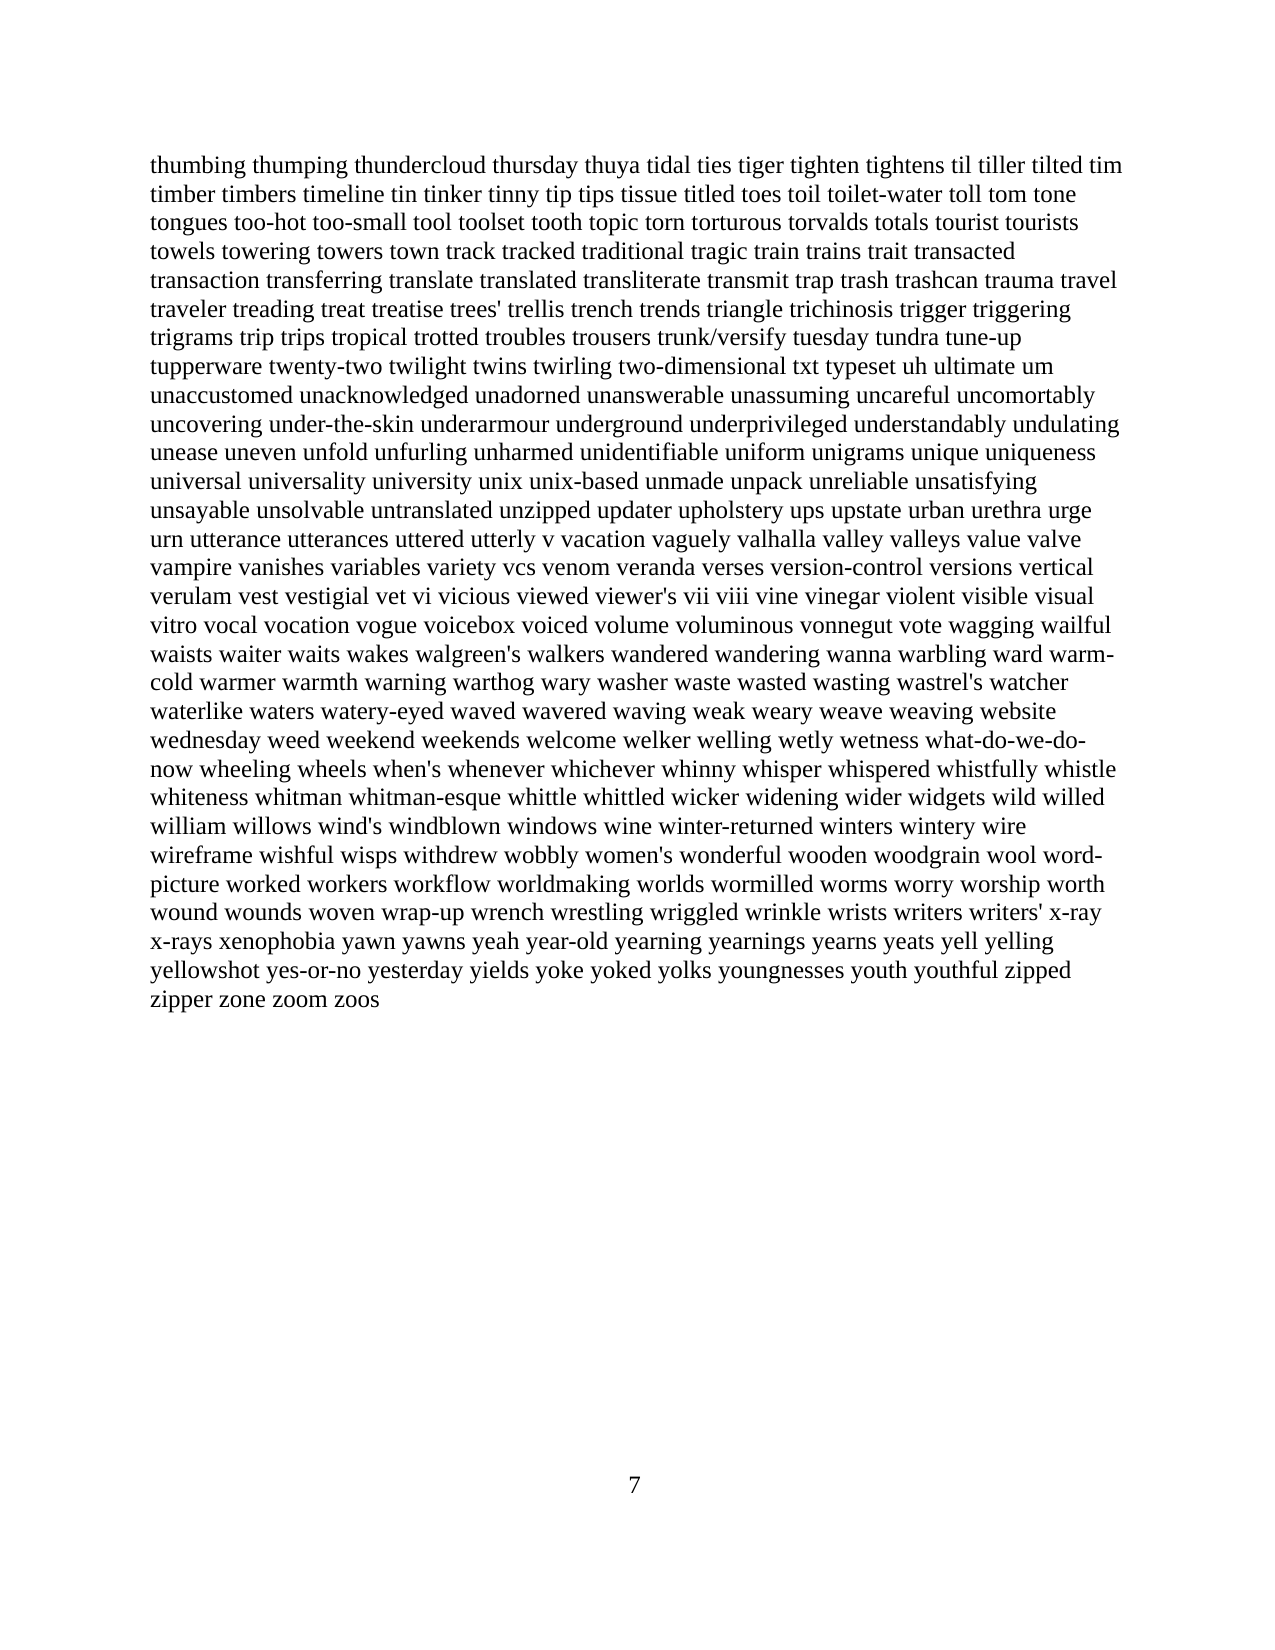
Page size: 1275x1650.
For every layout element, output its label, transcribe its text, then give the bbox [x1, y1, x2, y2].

text thumbing thumping thundercloud thursday thuya tidal ties tiger tighten tightens til tiller tilted tim timber timbers timeline tin tinker tinny tip tips tissue titled toes toil toilet-water toll tom tone tongues too-hot too-small tool toolset tooth topic torn torturous torvalds totals tourist tourists towels towering towers town track tracked traditional tragic train trains trait transacted transaction transferring translate translated transliterate transmit trap trash trashcan trauma travel traveler treading treat treatise trees' trellis trench trends triangle trichinosis trigger triggering trigrams trip trips tropical trotted troubles trousers trunk/versify tuesday tundra tune-up tupperware twenty-two twilight twins twirling two-dimensional txt typeset uh ultimate um unaccustomed unacknowledged unadorned unanswerable unassuming uncareful uncomortably uncovering under-the-skin underarmour underground underprivileged understandably undulating unease uneven unfold unfurling unharmed unidentifiable uniform unigrams unique uniqueness universal universality university unix unix-based unmade unpack unreliable unsatisfying unsayable unsolvable untranslated unzipped updater upholstery ups upstate urban urethra urge urn utterance utterances uttered utterly v vacation vaguely valhalla valley valleys value valve vampire vanishes variables variety vcs venom veranda verses version-control versions vertical verulam vest vestigial vet vi vicious viewed viewer's vii viii vine vinegar violent visible visual vitro vocal vocation vogue voicebox voiced volume voluminous vonnegut vote wagging wailful waists waiter waits wakes walgreen's walkers wandered wandering wanna warbling ward warm-cold warmer warmth warning warthog wary washer waste wasted wasting wastrel's watcher waterlike waters watery-eyed waved wavered waving weak weary weave weaving website wednesday weed weekend weekends welcome welker welling wetly wetness what-do-we-do-now wheeling wheels when's whenever whichever whinny whisper whispered whistfully whistle whiteness whitman whitman-esque whittle whittled wicker widening wider widgets wild willed william willows wind's windblown windows wine winter-returned winters wintery wire wireframe wishful wisps withdrew wobbly women's wonderful wooden woodgrain wool word-picture worked workers workflow worldmaking worlds wormilled worms worry worship worth wound wounds woven wrap-up wrench wrestling wriggled wrinkle wrists writers writers' x-ray x-rays xenophobia yawn yawns yeah year-old yearning yearnings yearns yeats yell yelling yellowshot yes-or-no yesterday yields yoke yoked yolks youngnesses youth youthful zipped zipper zone zoom zoos [150, 150, 1125, 1012]
